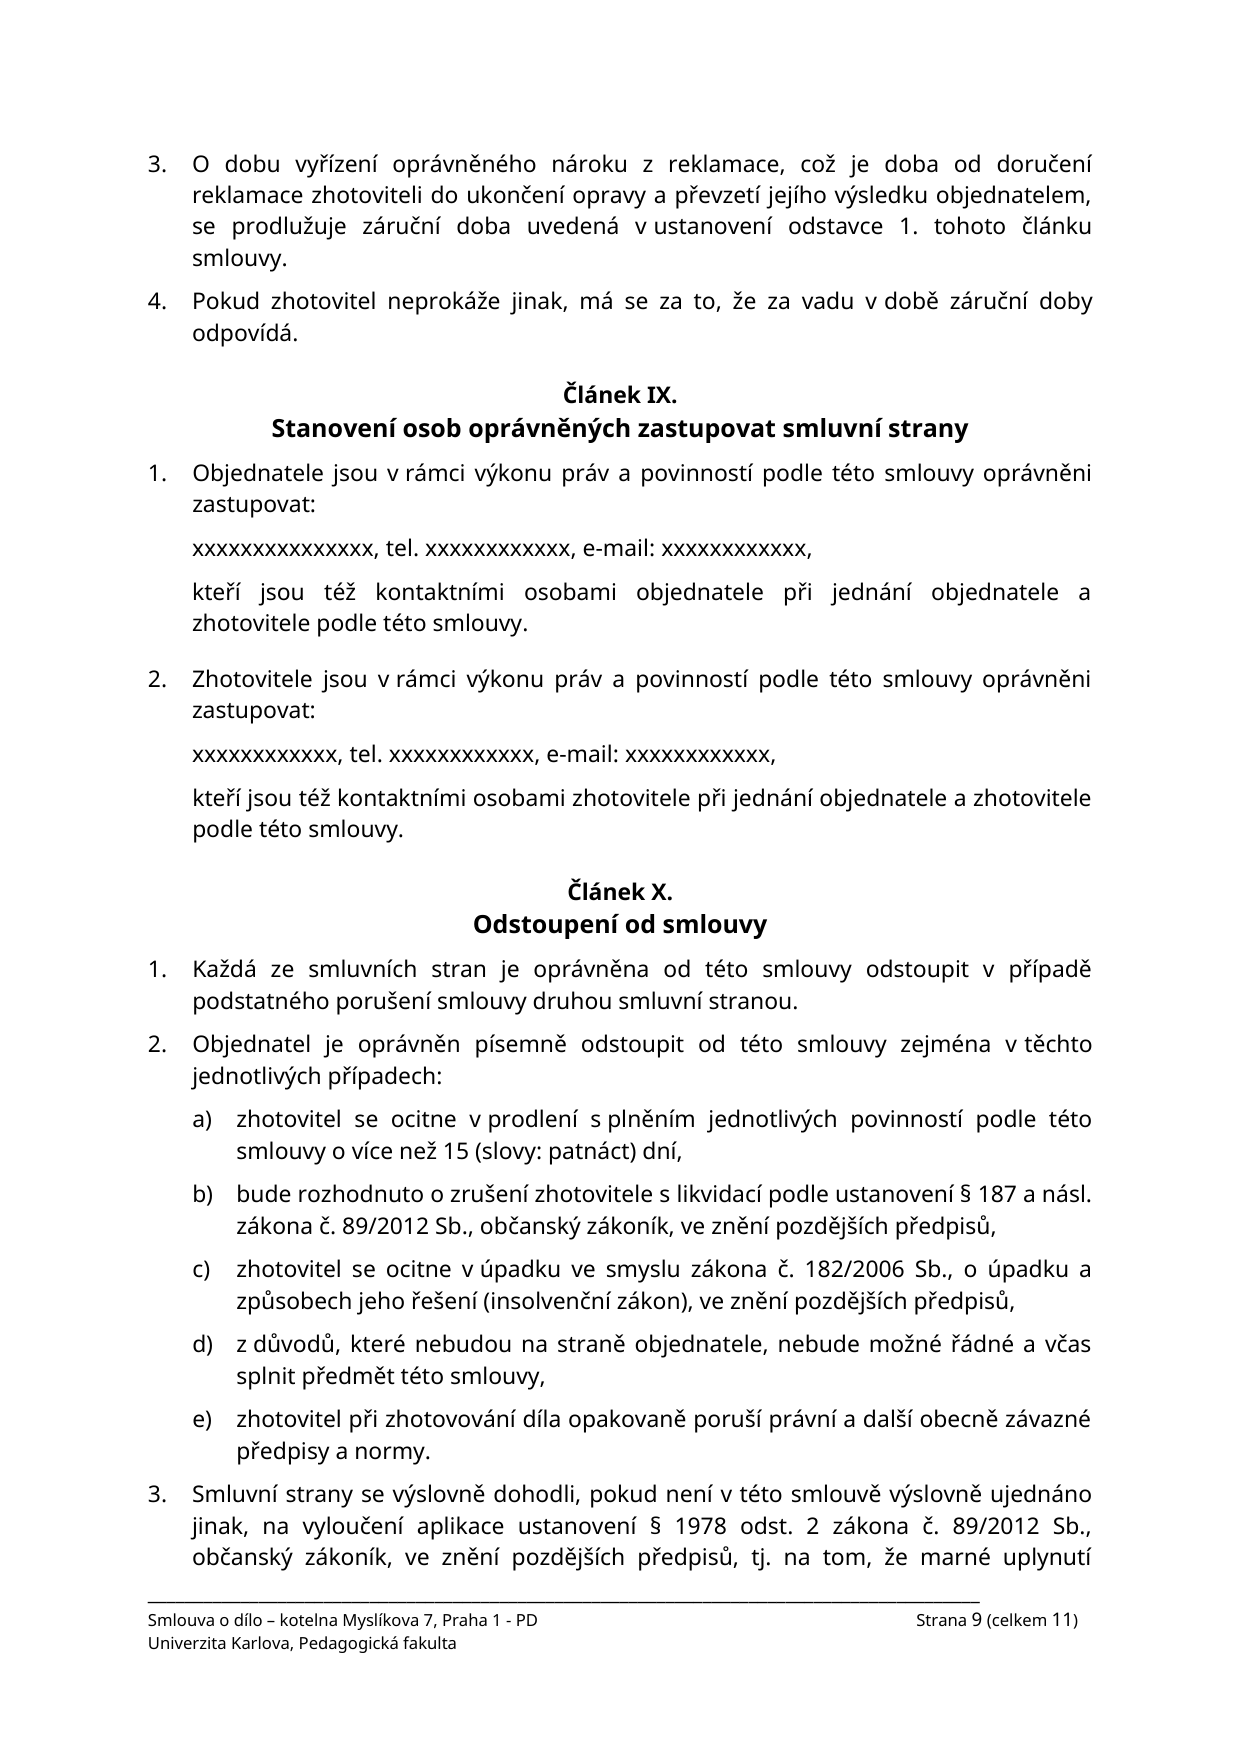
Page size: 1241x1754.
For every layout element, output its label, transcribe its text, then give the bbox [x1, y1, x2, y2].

list Pokud zhotovitel neprokáže jinak, má se za to, že za vadu v době záruční doby odpovídá. [148, 285, 1093, 348]
list Objednatele jsou v rámci výkonu práv a povinností podle této smlouvy oprávněni zastupovat: [148, 457, 1093, 519]
text kteří jsou též kontaktními osobami objednatele při jednání objednatele a zhotovitele podle této smlouvy. [192, 576, 1093, 638]
list bude rozhodnuto o zrušení zhotovitele s likvidací podle ustanovení § 187 a násl. zákona č. 89/2012 Sb., občanský zákoník, ve znění pozdějších předpisů, [192, 1178, 1093, 1241]
list Objednatel je oprávněn písemně odstoupit od této smlouvy zejména v těchto jednotlivých případech: [148, 1028, 1093, 1091]
list zhotovitel se ocitne v úpadku ve smyslu zákona č. 182/2006 Sb., o úpadku a způsobech jeho řešení (insolvenční zákon), ve znění pozdějších předpisů, [192, 1253, 1093, 1316]
subtitle Článek IX. [148, 379, 1093, 410]
subtitle Odstoupení od smlouvy [148, 907, 1093, 941]
list Smluvní strany se výslovně dohodli, pokud není v této smlouvě výslovně ujednáno jinak, na vyloučení aplikace ustanovení § 1978 odst. 2 zákona č. 89/2012 Sb., občanský zákoník, ve znění pozdějších předpisů, tj. na tom, že marné uplynutí [148, 1478, 1093, 1572]
list z důvodů, které nebudou na straně objednatele, nebude možné řádné a včas splnit předmět této smlouvy, [192, 1328, 1093, 1391]
list zhotovitel se ocitne v prodlení s plněním jednotlivých povinností podle této smlouvy o více než 15 (slovy: patnáct) dní, [192, 1103, 1093, 1166]
list zhotovitel při zhotovování díla opakovaně poruší právní a další obecně závazné předpisy a normy. [192, 1403, 1093, 1466]
list Každá ze smluvních stran je oprávněna od této smlouvy odstoupit v případě podstatného porušení smlouvy druhou smluvní stranou. [148, 953, 1093, 1016]
text xxxxxxxxxxxxxxx, tel. xxxxxxxxxxxx, e-mail: xxxxxxxxxxxx, [192, 532, 1093, 563]
list O dobu vyřízení oprávněného nároku z reklamace, což je doba od doručení reklamace zhotoviteli do ukončení opravy a převzetí jejího výsledku objednatelem, se prodlužuje záruční doba uvedená v ustanovení odstavce 1. tohoto článku smlouvy. [148, 148, 1093, 273]
text kteří jsou též kontaktními osobami zhotovitele při jednání objednatele a zhotovitele podle této smlouvy. [192, 782, 1093, 844]
text xxxxxxxxxxxx, tel. xxxxxxxxxxxx, e-mail: xxxxxxxxxxxx, [192, 738, 1093, 769]
subtitle Článek X. [148, 876, 1093, 907]
subtitle Stanovení osob oprávněných zastupovat smluvní strany [148, 410, 1093, 444]
list Zhotovitele jsou v rámci výkonu práv a povinností podle této smlouvy oprávněni zastupovat: [148, 663, 1093, 726]
